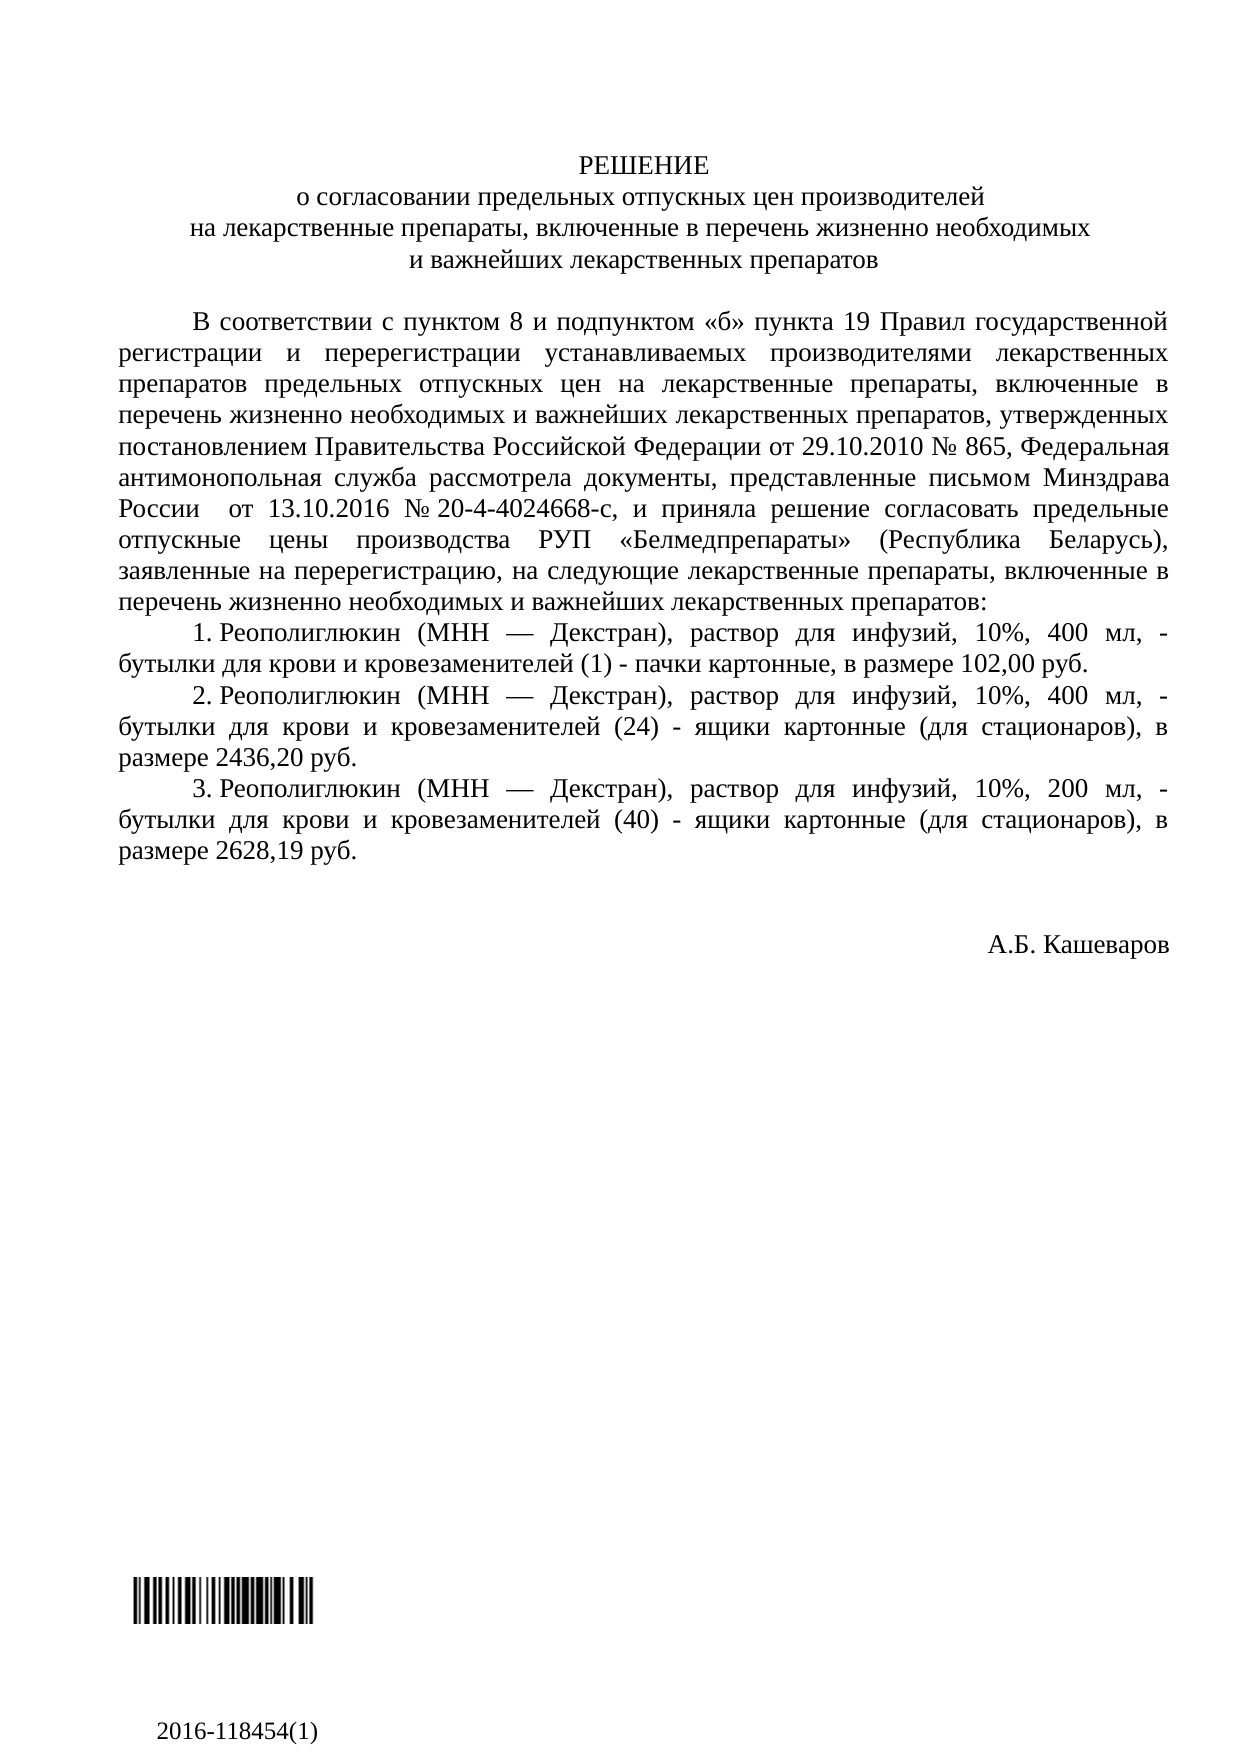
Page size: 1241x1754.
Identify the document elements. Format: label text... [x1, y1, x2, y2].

text на лекарственные препараты, включенные в перечень жизненно необходимых [118, 212, 1170, 243]
text 1. Реополиглюкин (МНН — Декстран), раствор для инфузий, 10%, 400 мл, - бутылки для крови и кровезаменителей (1) - пачки картонные, в размере 102,00 руб. [118, 616, 1170, 679]
text РЕШЕНИЕ [118, 149, 1170, 180]
text А.Б. Кашеваров [118, 928, 1170, 959]
picture [118, 1577, 331, 1624]
text В соответствии с пунктом 8 и подпунктом «б» пункта 19 Правил государственной регистрации и перерегистрации устанавливаемых производителями лекарственных препаратов предельных отпускных цен на лекарственные препараты, включенные в перечень жизненно необходимых и важнейших лекарственных препаратов, утвержденных постановлением Правительства Российской Федерации от 29.10.2010 № 865, Федеральная антимонопольная служба рассмотрела документы, представленные письмом Минздрава России от 13.10.2016 № 20-4-4024668-с, и приняла решение согласовать предельные отпускные цены производства РУП «Белмедпрепараты» (Республика Беларусь), заявленные на перерегистрацию, на следующие лекарственные препараты, включенные в перечень жизненно необходимых и важнейших лекарственных препаратов: [118, 305, 1170, 616]
text 2. Реополиглюкин (МНН — Декстран), раствор для инфузий, 10%, 400 мл, - бутылки для крови и кровезаменителей (24) - ящики картонные (для стационаров), в размере 2436,20 руб. [118, 679, 1170, 772]
text о согласовании предельных отпускных цен производителей [118, 180, 1170, 212]
text 3. Реополиглюкин (МНН — Декстран), раствор для инфузий, 10%, 200 мл, - бутылки для крови и кровезаменителей (40) - ящики картонные (для стационаров), в размере 2628,19 руб. [118, 772, 1170, 866]
text и важнейших лекарственных препаратов [118, 243, 1170, 274]
